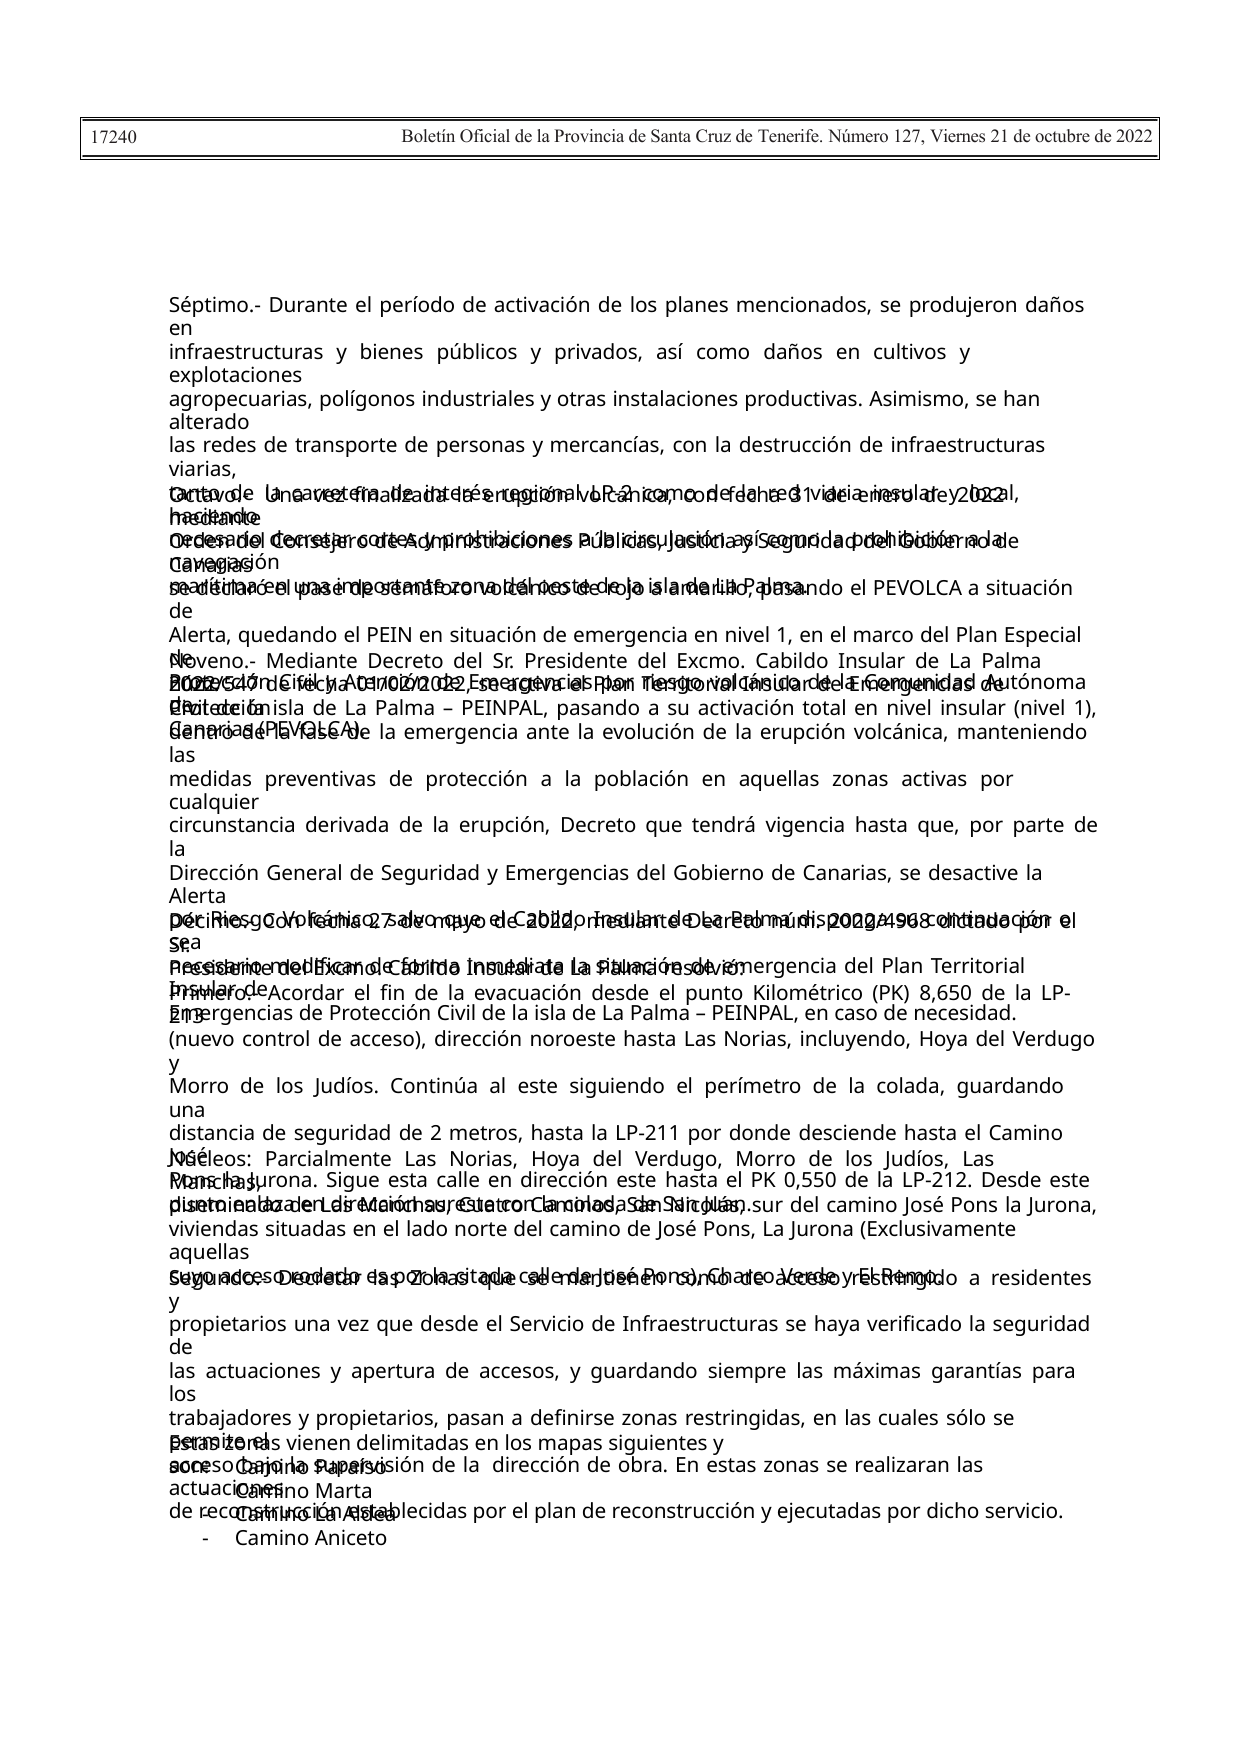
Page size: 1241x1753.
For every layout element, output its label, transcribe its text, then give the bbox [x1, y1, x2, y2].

text se declaró el pase de semáforo volcánico de rojo a amarillo, pasando el PEVOLCA a situación de [168, 577, 1098, 623]
text Noveno.- Mediante Decreto del Sr. Presidente del Excmo. Cabildo Insular de La Palma núm. [168, 649, 1098, 673]
text 1 [90, 127, 99, 148]
text propietarios una vez que desde el Servicio de Infraestructuras se haya verificado la seguridad de [168, 1313, 1098, 1359]
text 2022/547 de fecha 01/02/2022, se activa el Plan Territorial Insular de Emergencias de Protección [168, 673, 1098, 697]
text Camino Paraíso [234, 1456, 417, 1479]
text - [202, 1456, 234, 1479]
text Estas zonas vienen delimitadas en los mapas siguientes y son: [168, 1432, 769, 1478]
text Camino Marta [234, 1480, 417, 1503]
text viviendas situadas en el lado norte del camino de José Pons, La Jurona (Exclusivamente aquellas [168, 1218, 1098, 1264]
text - [202, 1480, 234, 1503]
text Núcleos: Parcialmente Las Norias, Hoya del Verdugo, Morro de los Judíos, Las Manchas, [168, 1148, 1098, 1194]
text Camino Aniceto [234, 1527, 417, 1550]
text medidas preventivas de protección a la población en aquellas zonas activas por cualquier [168, 768, 1098, 814]
text Décimo.- Con fecha 27 de mayo de 2022, mediante Decreto núm. 2022/4968 dictado por el Sr. [168, 911, 1098, 957]
text Boletín Oficial de la Provincia de Santa Cruz de Tenerife. Número 127, Viernes 21 de octubre de 2022 [401, 126, 1177, 147]
text 7240 [99, 127, 162, 148]
text - [202, 1527, 234, 1550]
text Orden del Consejero de Administraciones Públicas, Justicia y Seguridad del Gobierno de Canarias [168, 531, 1098, 577]
text Morro de los Judíos. Continúa al este siguiendo el perímetro de la colada, guardando una [168, 1075, 1098, 1122]
text Civil de la isla de La Palma – PEINPAL, pasando a su activación total en nivel insular (nivel 1), [168, 697, 1098, 720]
text diseminado de Las Manchas, Cuatro Caminos, San Nicolás, sur del camino José Pons la Jurona, [168, 1194, 1098, 1217]
text las actuaciones y apertura de accesos, y guardando siempre las máximas garantías para los [168, 1360, 1098, 1406]
text Séptimo.- Durante el período de activación de los planes mencionados, se produjeron daños en [168, 294, 1098, 340]
text agropecuarias, polígonos industriales y otras instalaciones productivas. Asimismo, se han alterado [168, 388, 1098, 434]
text Presidente del Excmo. Cabildo Insular de La Palma resolvió: [168, 957, 1098, 980]
text dentro de la fase de la emergencia ante la evolución de la erupción volcánica, manteniendo las [168, 721, 1098, 767]
text distancia de seguridad de 2 metros, hasta la LP-211 por donde desciende hasta el Camino José [168, 1122, 1098, 1148]
picture [81, 118, 1159, 159]
text - [202, 1503, 234, 1526]
text infraestructuras y bienes públicos y privados, así como daños en cultivos y explotaciones [168, 341, 1098, 387]
text de reconstrucción establecidas por el plan de reconstrucción y ejecutadas por dicho servicio. [417, 1501, 1098, 1524]
text acceso bajo la supervisión de la dirección de obra. En estas zonas se realizaran las actuaciones [168, 1454, 1098, 1500]
text circunstancia derivada de la erupción, Decreto que tendrá vigencia hasta que, por parte de la [168, 814, 1098, 861]
text Segundo.- Decretar las Zonas que se mantienen como de acceso restringido a residentes y [168, 1266, 1098, 1313]
text trabajadores y propietarios, pasan a definirse zonas restringidas, en las cuales sólo se permite el [168, 1407, 1098, 1453]
text Camino La Aldea [234, 1503, 417, 1526]
text las redes de transporte de personas y mercancías, con la destrucción de infraestructuras viarias, [168, 434, 1098, 481]
text Alerta, quedando el PEIN en situación de emergencia en nivel 1, en el marco del Plan Especial de [168, 624, 1098, 649]
text Dirección General de Seguridad y Emergencias del Gobierno de Canarias, se desactive la Alerta [168, 861, 1098, 908]
text Primero.- Acordar el fin de la evacuación desde el punto Kilométrico (PK) 8,650 de la LP-213 [168, 982, 1098, 1028]
text Octavo.- Una vez finalizada la erupción volcánica, con fecha 31 de enero de 2022 mediante [168, 483, 1098, 530]
text (nuevo control de acceso), dirección noroeste hasta Las Norias, incluyendo, Hoya del Verdugo y [168, 1028, 1098, 1075]
